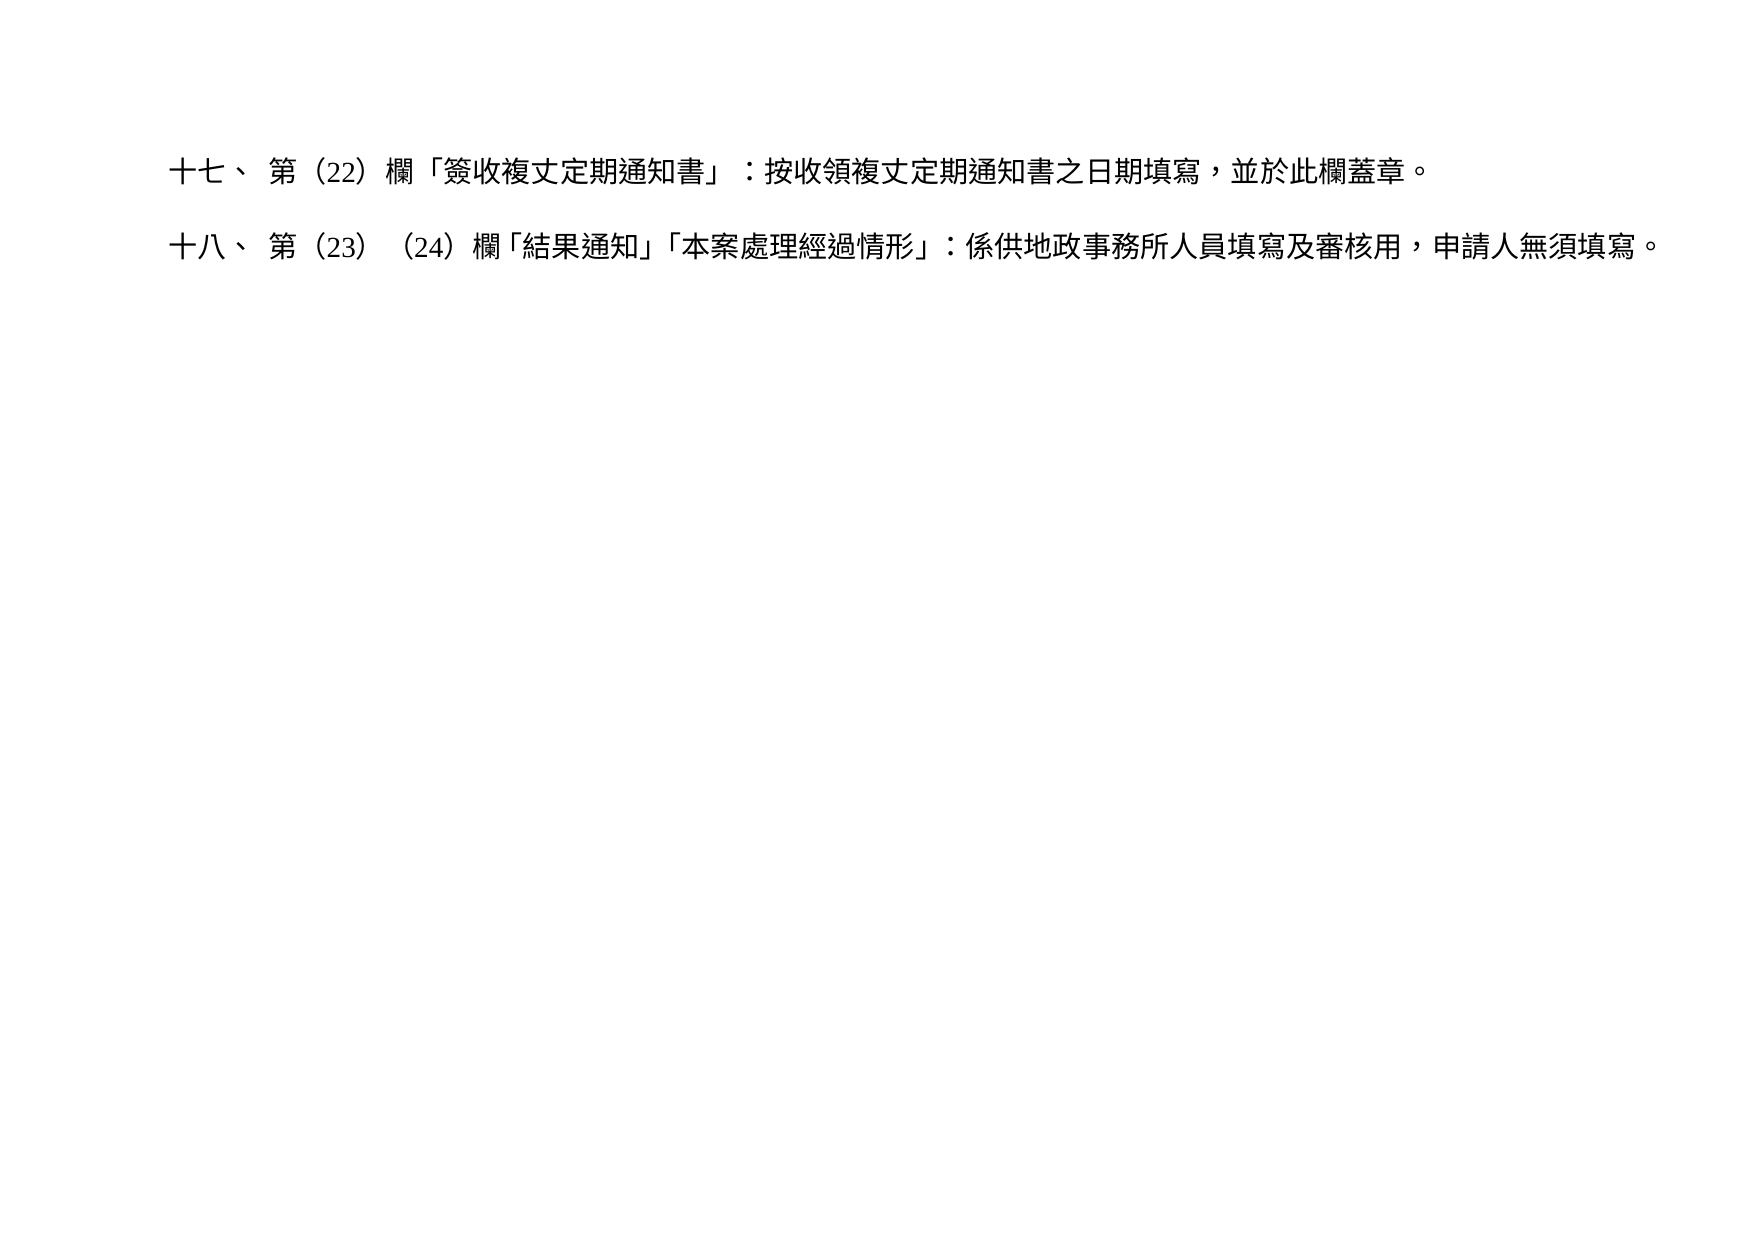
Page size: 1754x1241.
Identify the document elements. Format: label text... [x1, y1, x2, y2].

list 第（22）欄「簽收複丈定期通知書」：按收領複丈定期通知書之日期填寫，並於此欄蓋章。 [168, 133, 1636, 208]
list 第（23）（24）欄「結果通知」「本案處理經過情形」：係供地政事務所人員填寫及審核用，申請人無須填寫。 [168, 208, 1636, 283]
